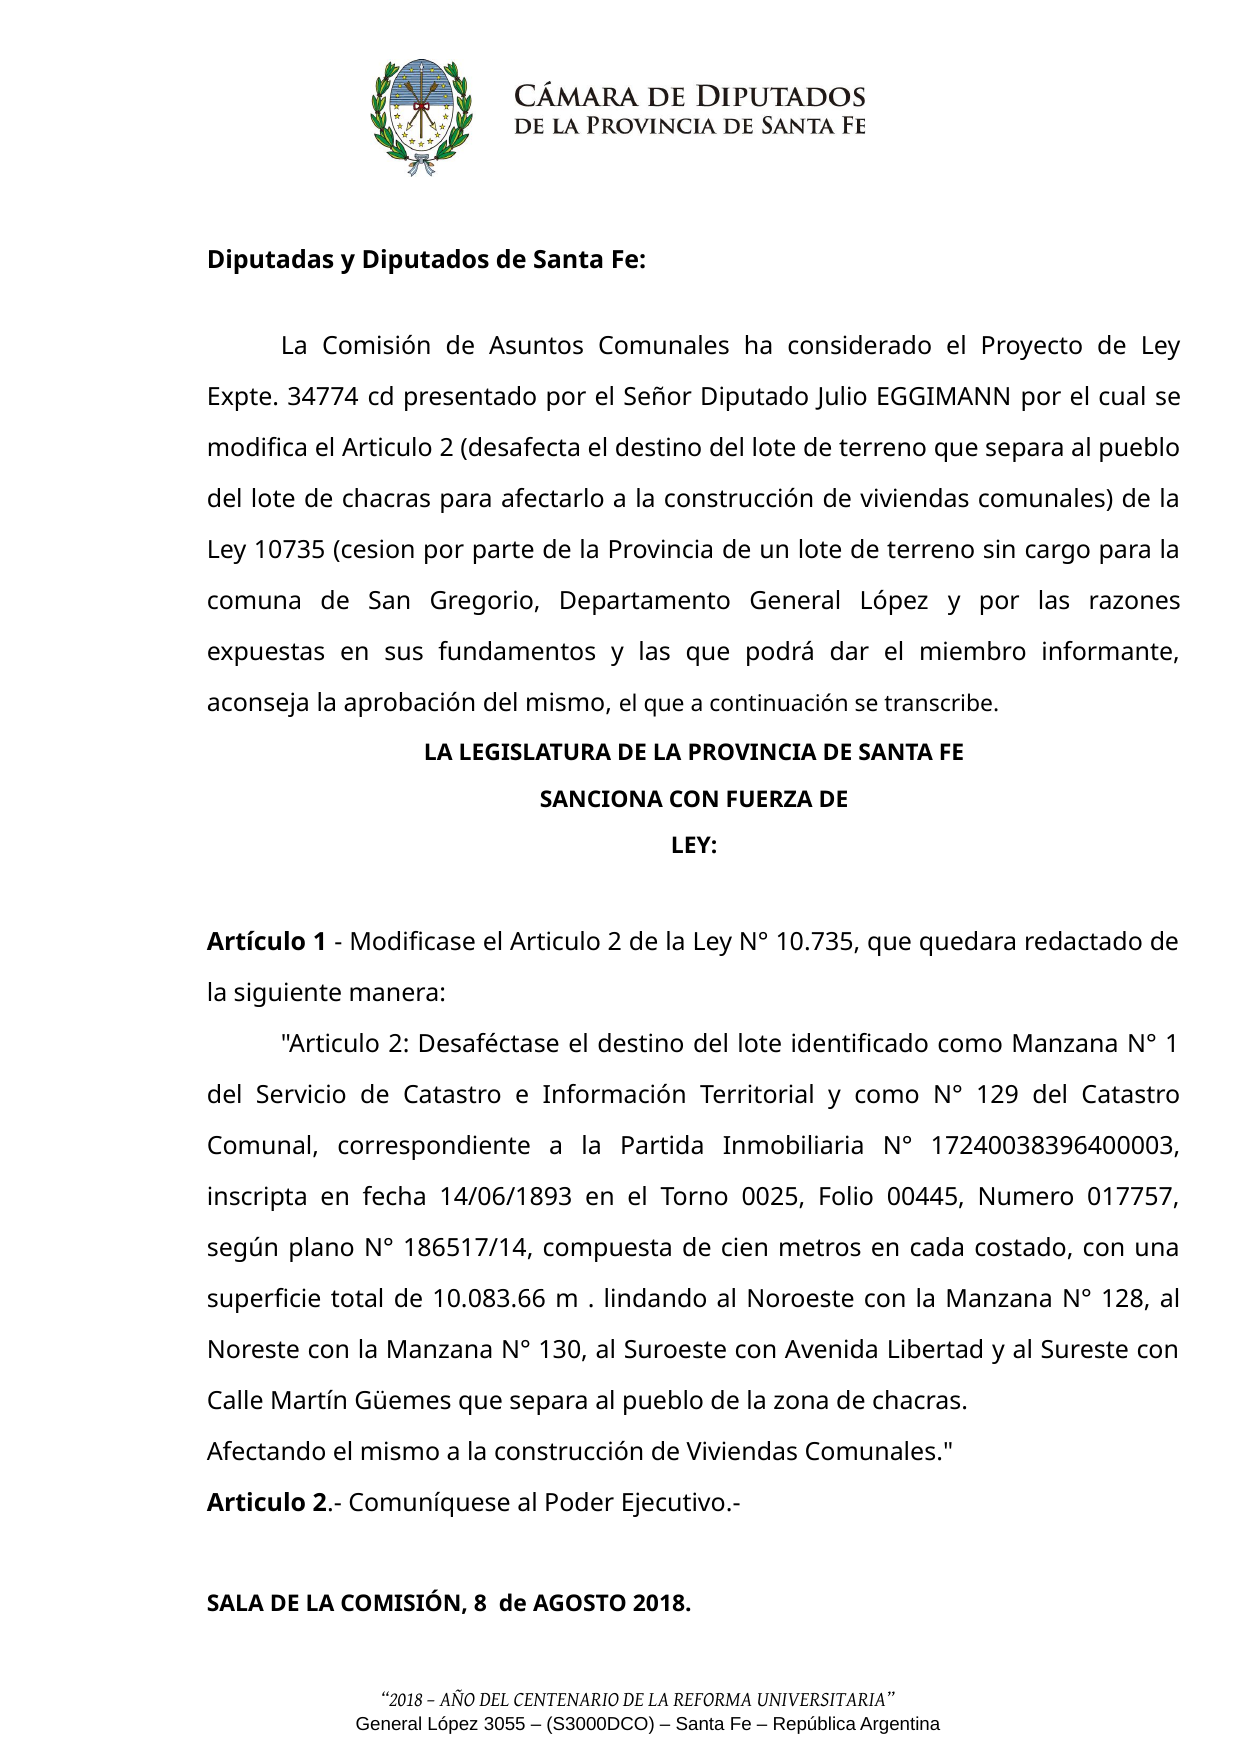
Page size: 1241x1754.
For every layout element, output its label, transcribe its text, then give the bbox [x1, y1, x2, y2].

text Diputadas y Diputados de Santa Fe: [207, 242, 1181, 276]
text SALA DE LA COMISIÓN, 8 de AGOSTO 2018. [207, 1587, 1181, 1618]
picture [370, 59, 866, 181]
text SANCIONA CON FUERZA DE [207, 782, 1181, 814]
text Afectando el mismo a la construcción de Viviendas Comunales." [207, 1433, 1181, 1468]
text "Articulo 2: Desaféctase el destino del lote identificado como Manzana N° 1 del Servicio de Catastro e Información Territorial y como N° 129 del Catastro Comunal, correspondiente a la Partida Inmobiliaria N° 17240038396400003, inscripta en fecha 14/06/1893 en el Torno 0025, Folio 00445, Numero 017757, según plano N° 186517/14, compuesta de cien metros en cada costado, con una superficie total de 10.083.66 m . lindando al Noroeste con la Manzana N° 128, al Noreste con la Manzana N° 130, al Suroeste con Avenida Libertad y al Sureste con Calle Martín Güemes que separa al pueblo de la zona de chacras. [207, 1025, 1181, 1417]
text LA LEGISLATURA DE LA PROVINCIA DE SANTA FE [207, 736, 1181, 767]
text LEY: [207, 829, 1181, 861]
text Articulo 2.- Comuníquese al Poder Ejecutivo.- [207, 1484, 1181, 1519]
text La Comisión de Asuntos Comunales ha considerado el Proyecto de Ley Expte. 34774 cd presentado por el Señor Diputado Julio EGGIMANN por el cual se modifica el Articulo 2 (desafecta el destino del lote de terreno que separa al pueblo del lote de chacras para afectarlo a la construcción de viviendas comunales) de la Ley 10735 (cesion por parte de la Provincia de un lote de terreno sin cargo para la comuna de San Gregorio, Departamento General López y por las razones expuestas en sus fundamentos y las que podrá dar el miembro informante, aconseja la aprobación del mismo, el que a continuación se transcribe. [207, 327, 1181, 719]
text Artículo 1 - Modificase el Articulo 2 de la Ley N° 10.735, que quedara redactado de la siguiente manera: [207, 923, 1181, 1008]
